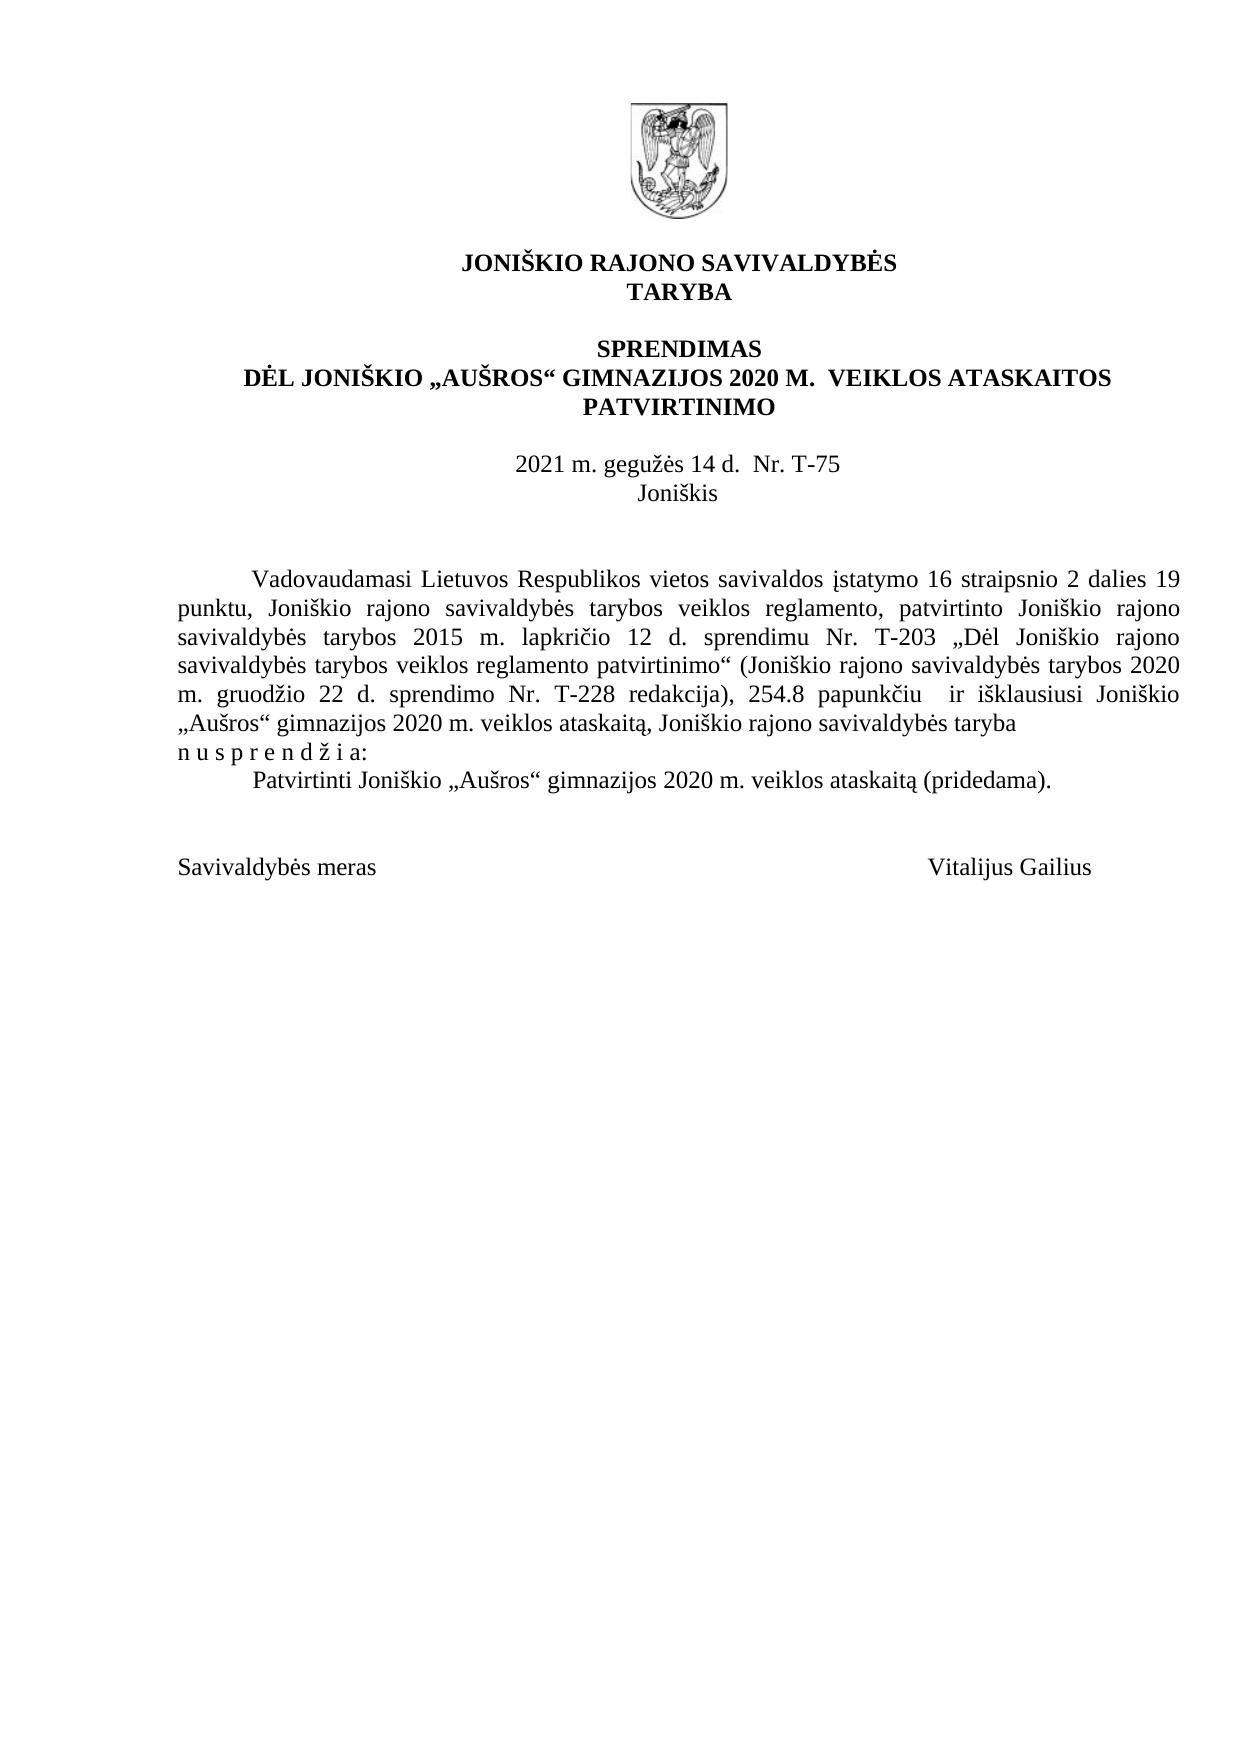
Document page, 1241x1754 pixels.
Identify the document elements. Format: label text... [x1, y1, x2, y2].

text n u s p r e n d ž i a: [177, 737, 1181, 765]
text Joniškis [174, 478, 1181, 507]
text Savivaldybės meras Vitalijus Gailius [177, 852, 1181, 880]
text SPRENDIMAS [177, 334, 1181, 363]
text Vadovaudamasi Lietuvos Respublikos vietos savivaldos įstatymo 16 straipsnio 2 dalies 19 punktu, Joniškio rajono savivaldybės tarybos veiklos reglamento, patvirtinto Joniškio rajono savivaldybės tarybos 2015 m. lapkričio 12 d. sprendimu Nr. T-203 „Dėl Joniškio rajono savivaldybės tarybos veiklos reglamento patvirtinimo“ (Joniškio rajono savivaldybės tarybos 2020 m. gruodžio 22 d. sprendimo Nr. T-228 redakcija), 254.8 papunkčiu ir išklausiusi Joniškio „Aušros“ gimnazijos 2020 m. veiklos ataskaitą, Joniškio rajono savivaldybės taryba [177, 564, 1181, 737]
text 2021 m. gegužės 14 d. Nr. T-75 [174, 449, 1181, 478]
text Joniškio rajono savivaldybės TARYBA [177, 248, 1181, 305]
text DĖL JONIŠKIO „AUŠROS“ GIMNAZIJOS 2020 M. VEIKLOS ATASKAITOS PATVIRTINIMO [174, 363, 1181, 420]
text Patvirtinti Joniškio „Aušros“ gimnazijos 2020 m. veiklos ataskaitą (pridedama). [177, 765, 1181, 794]
